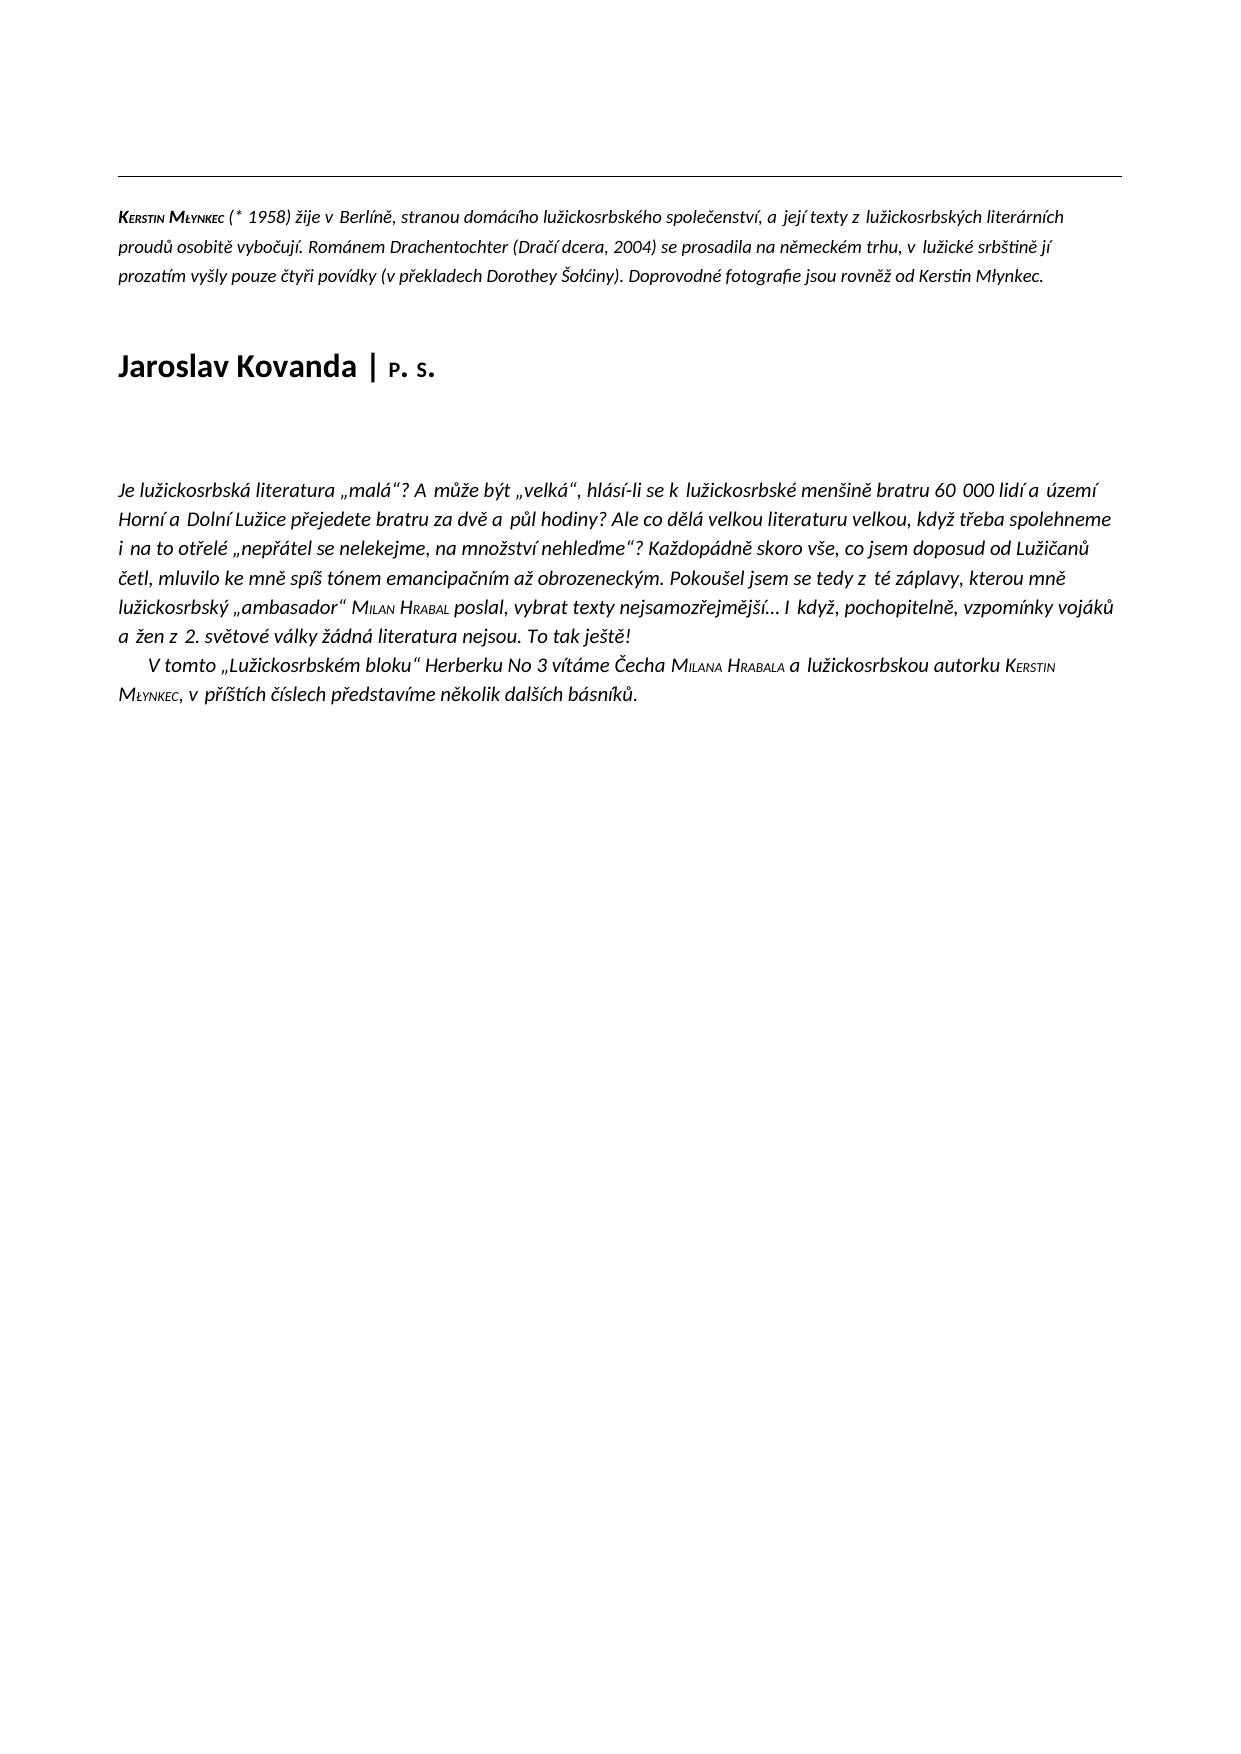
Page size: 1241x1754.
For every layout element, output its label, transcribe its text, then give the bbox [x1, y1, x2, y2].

text Kerstin Młynkec (* 1958) žije v Berlíně, stranou domácího lužickosrbského společenství, a její texty z lužickosrbských literárních proudů osobitě vybočují. Románem Drachentochter (Dračí dcera, 2004) se prosadila na německém trhu, v lužické srbštině jí prozatím vyšly pouze čtyři povídky (v překladech Dorothey Šołćiny). Doprovodné fotografie jsou rovněž od Kerstin Młynkec. [118, 177, 1122, 287]
text Je lužickosrbská literatura „malá“? A může být „velká“, hlásí-li se k lužickosrbské menšině bratru 60 000 lidí a území Horní a Dolní Lužice přejedete bratru za dvě a půl hodiny? Ale co dělá velkou literaturu velkou, když třeba spolehneme i na to otřelé „nepřátel se nelekejme, na množství nehleďme“? Každopádně skoro vše, co jsem doposud od Lužičanů četl, mluvilo ke mně spíš tónem emancipačním až obrozeneckým. Pokoušel jsem se tedy z té záplavy, kterou mně lužickosrbský „ambasador“ Milan Hrabal poslal, vybrat texty nejsamozřejmější… I když, pochopitelně, vzpomínky vojáků a žen z 2. světové války žádná literatura nejsou. To tak ještě! [118, 473, 1122, 648]
text Jaroslav Kovanda | p. s. [118, 345, 1122, 386]
text V tomto „Lužickosrbském bloku“ Herberku No 3 vítáme Čecha Milana Hrabala a lužickosrbskou autorku Kerstin Młynkec, v příštích číslech představíme několik dalších básníků. [118, 648, 1122, 707]
